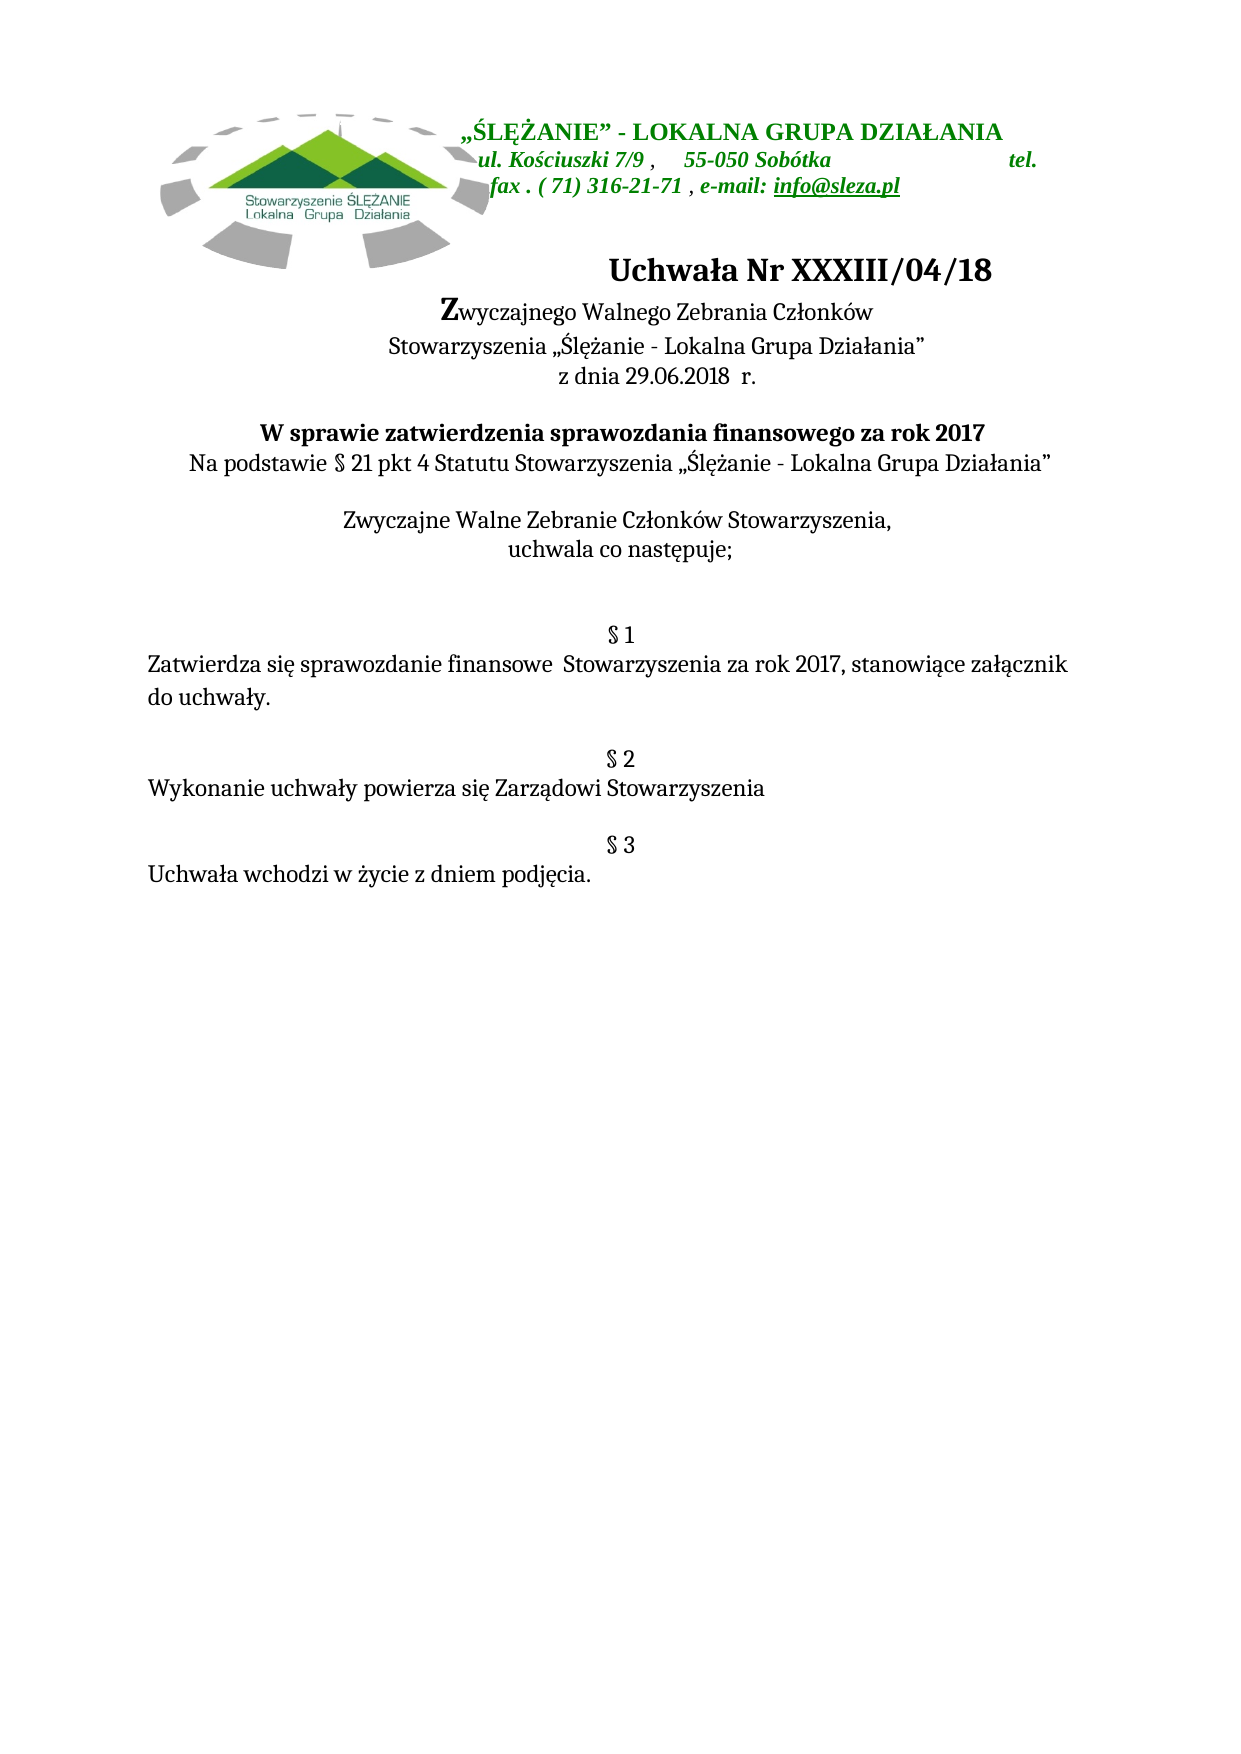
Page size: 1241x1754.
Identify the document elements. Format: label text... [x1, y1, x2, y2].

text § 3 [148, 831, 1093, 860]
text W sprawie zatwierdzenia sprawozdania finansowego za rok 2017 [148, 419, 1093, 448]
text Uchwała wchodzi w życie z dniem podjęcia. [148, 860, 1093, 889]
text „ŚLĘŻANIE” - LOKALNA GRUPA DZIAŁANIA [340, 117, 1093, 146]
text § 2 [148, 745, 1093, 774]
text § 1 [148, 621, 1093, 650]
text Zatwierdza się sprawozdanie finansowe Stowarzyszenia za rok 2017, stanowiące załącznik do uchwały. [148, 650, 1093, 712]
text Na podstawie § 21 pkt 4 Statutu Stowarzyszenia „Ślężanie - Lokalna Grupa Działania” [148, 448, 1093, 478]
text ul. Kościuszki 7/9 , 55-050 Sobótka tel. fax . ( 71) 316-21-71 , e-mail: info@sleza.pl [410, 146, 1093, 199]
text [148, 117, 338, 146]
text uchwala co następuje; [148, 535, 1093, 564]
text [148, 146, 242, 199]
text Zwyczajne Walne Zebranie Członków Stowarzyszenia, [148, 506, 1093, 535]
text Wykonanie uchwały powierza się Zarządowi Stowarzyszenia [148, 774, 1093, 802]
text Uchwała Nr XXXIII/04/18 Zwyczajnego Walnego Zebrania Członków Stowarzyszenia „Ślężanie - Lokalna Grupa Działania” z dnia 29.06.2018 r. [221, 252, 1093, 391]
